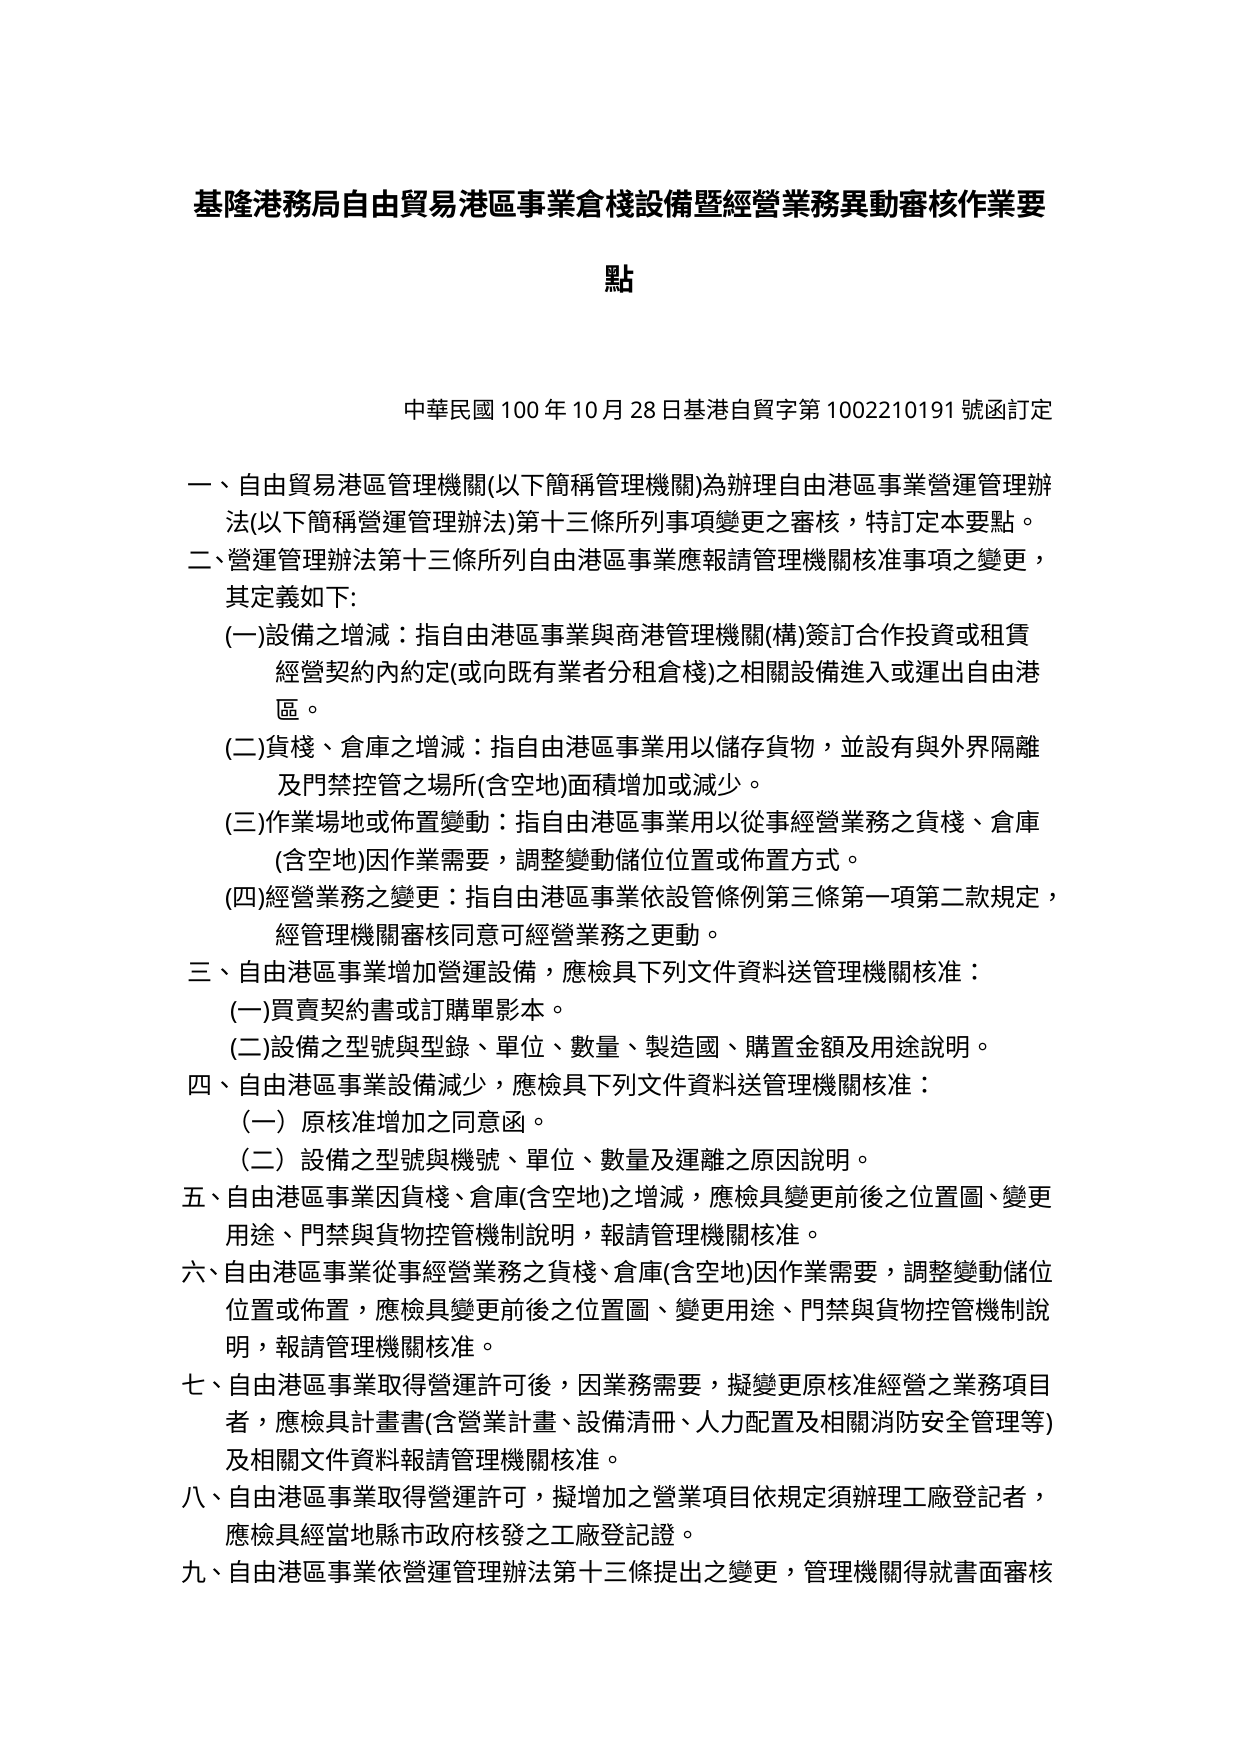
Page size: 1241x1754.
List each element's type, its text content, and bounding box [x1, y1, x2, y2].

text 九、自由港區事業依營運管理辦法第十三條提出之變更，管理機關得就書面審核，必要時，並得邀集相關業管單位參與審核或辦理現場實地會勘。 [181, 1552, 1053, 1589]
text 七、自由港區事業取得營運許可後，因業務需要，擬變更原核准經營之業務項目者，應檢具計畫書(含營業計畫、設備清冊、人力配置及相關消防安全管理等)及相關文件資料報請管理機關核准。 [181, 1364, 1053, 1477]
text 基隆港務局自由貿易港區事業倉棧設備暨經營業務異動審核作業要點 [187, 164, 1053, 314]
text (二)貨棧、倉庫之增減：指自由港區事業用以儲存貨物，並設有與外界隔離及門禁控管之場所(含空地)面積增加或減少。 [225, 727, 1053, 802]
text (一)買賣契約書或訂購單影本。 [230, 989, 1053, 1027]
text 一、自由貿易港區管理機關(以下簡稱管理機關)為辦理自由港區事業營運管理辦法(以下簡稱營運管理辦法)第十三條所列事項變更之審核，特訂定本要點。 [187, 464, 1053, 539]
text （一）原核准增加之同意函。 [176, 1102, 1053, 1139]
text 八、自由港區事業取得營運許可，擬增加之營業項目依規定須辦理工廠登記者，應檢具經當地縣市政府核發之工廠登記證。 [181, 1477, 1053, 1552]
text (一)設備之增減：指自由港區事業與商港管理機關(構)簽訂合作投資或租賃經營契約內約定(或向既有業者分租倉棧)之相關設備進入或運出自由港區。 [225, 614, 1053, 727]
text 三、自由港區事業增加營運設備，應檢具下列文件資料送管理機關核准： [187, 952, 1053, 989]
text 四、自由港區事業設備減少，應檢具下列文件資料送管理機關核准： [187, 1064, 1053, 1102]
text （二）設備之型號與機號、單位、數量及運離之原因說明。 [187, 1139, 1053, 1177]
text 中華民國100年10月28日基港自貿字第1002210191號函訂定 [187, 389, 1053, 427]
text 六、自由港區事業從事經營業務之貨棧、倉庫(含空地)因作業需要，調整變動儲位位置或佈置，應檢具變更前後之位置圖、變更用途、門禁與貨物控管機制說明，報請管理機關核准。 [181, 1252, 1053, 1364]
text 五、自由港區事業因貨棧、倉庫(含空地)之增減，應檢具變更前後之位置圖、變更用途、門禁與貨物控管機制說明，報請管理機關核准。 [181, 1177, 1053, 1252]
text 二、營運管理辦法第十三條所列自由港區事業應報請管理機關核准事項之變更，其定義如下: [187, 539, 1053, 614]
text (二)設備之型號與型錄、單位、數量、製造國、購置金額及用途說明。 [230, 1027, 1053, 1064]
text (三)作業場地或佈置變動：指自由港區事業用以從事經營業務之貨棧、倉庫(含空地)因作業需要，調整變動儲位位置或佈置方式。 [225, 802, 1053, 877]
text (四)經營業務之變更：指自由港區事業依設管條例第三條第一項第二款規定，經管理機關審核同意可經營業務之更動。 [225, 877, 1053, 952]
